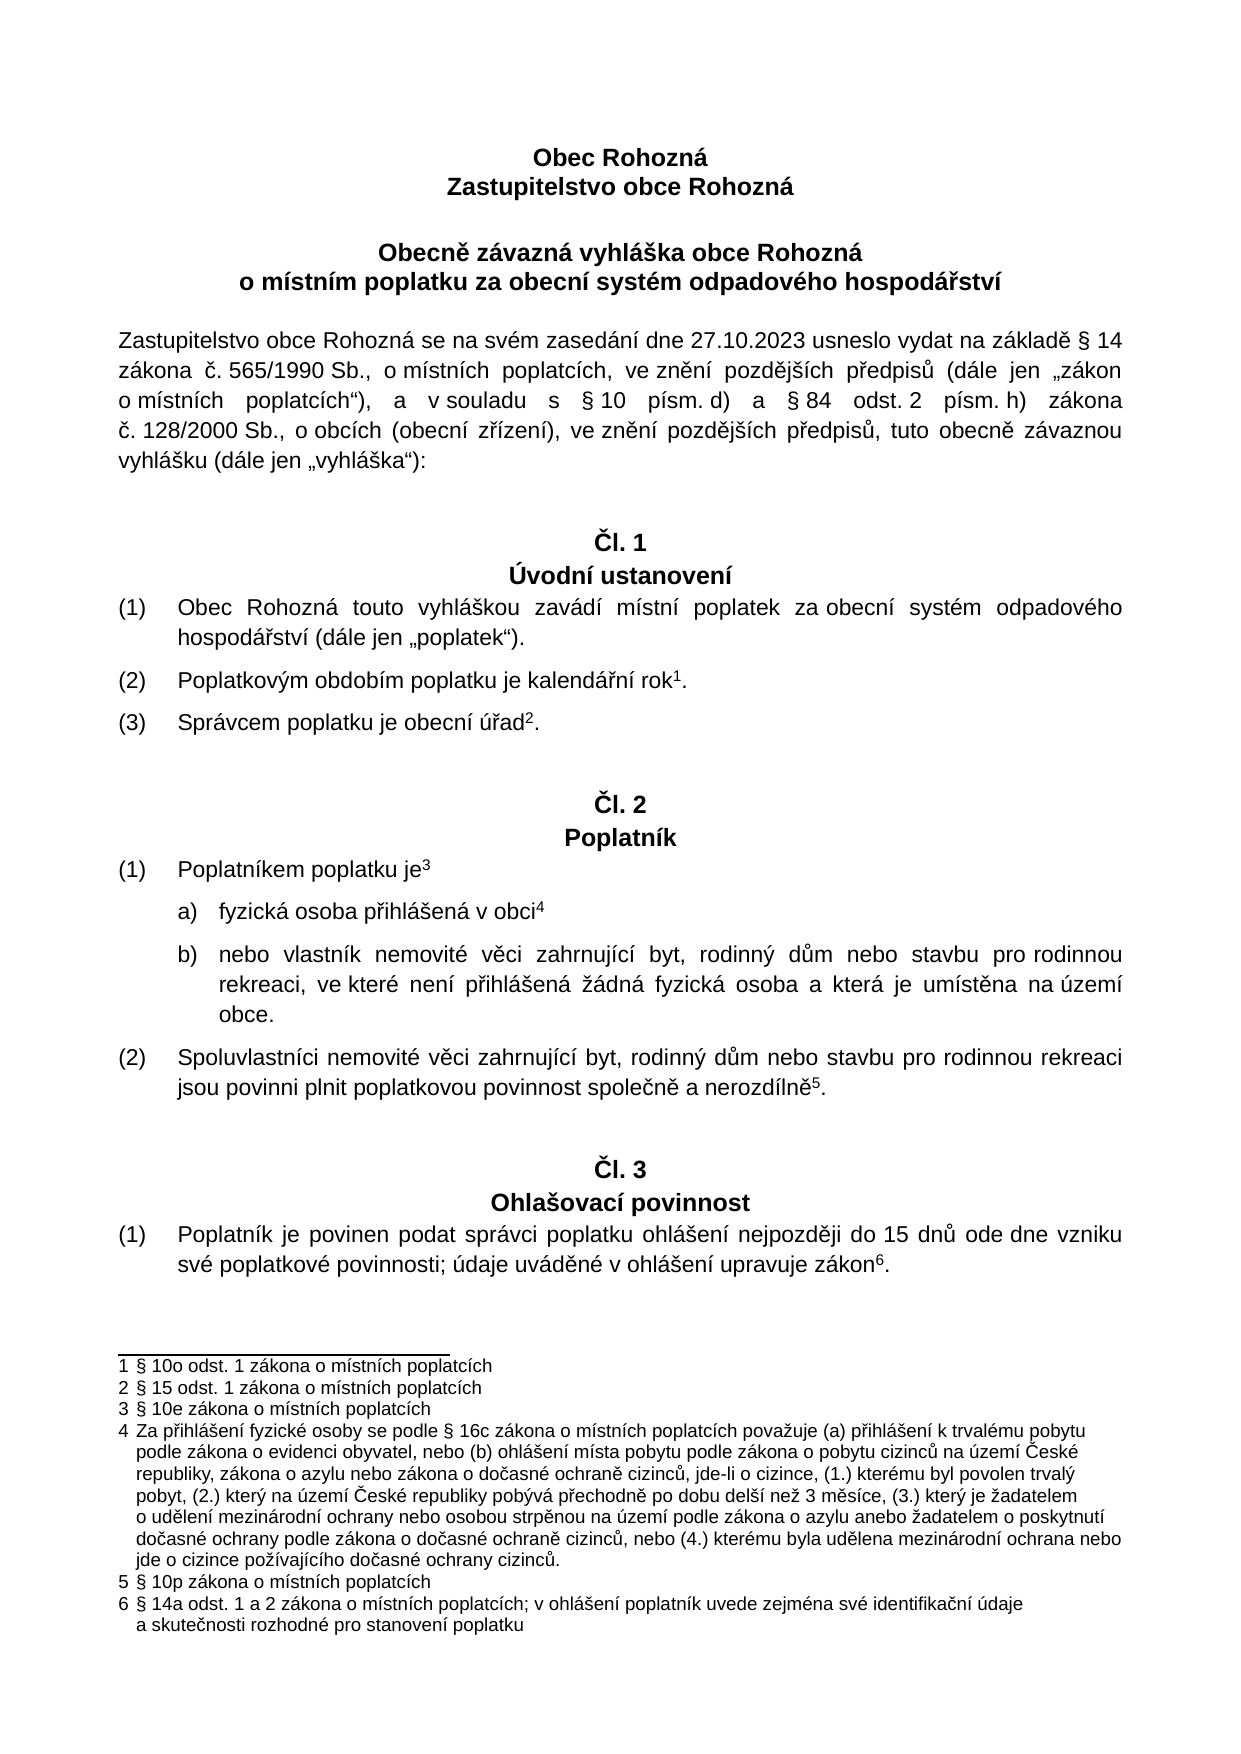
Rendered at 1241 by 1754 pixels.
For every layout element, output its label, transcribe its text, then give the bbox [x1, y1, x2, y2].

list Poplatníkem poplatku je [118, 856, 1122, 882]
list § 14a odst. 1 a 2 zákona o místních poplatcích; v ohlášení poplatník uvede zejména své identifikační údaje a skutečnosti rozhodné pro stanovení poplatku [118, 1592, 1122, 1635]
subtitle Čl. 3 Ohlašovací povinnost [118, 1154, 1122, 1216]
subtitle Čl. 2 Poplatník [118, 789, 1122, 851]
text Obec Rohozná Zastupitelstvo obce Rohozná [118, 143, 1122, 201]
list § 15 odst. 1 zákona o místních poplatcích [118, 1377, 1122, 1398]
list Za přihlášení fyzické osoby se podle § 16c zákona o místních poplatcích považuje (a) přihlášení k trvalému pobytu podle zákona o evidenci obyvatel, nebo (b) ohlášení místa pobytu podle zákona o pobytu cizinců na území České republiky, zákona o azylu nebo zákona o dočasné ochraně cizinců, jde-li o cizince, (1.) kterému byl povolen trvalý pobyt, (2.) který na území České republiky pobývá přechodně po dobu delší než 3 měsíce, (3.) který je žadatelem o udělení mezinárodní ochrany nebo osobou strpěnou na území podle zákona o azylu anebo žadatelem o poskytnutí dočasné ochrany podle zákona o dočasné ochraně cizinců, nebo (4.) kterému byla udělena mezinárodní ochrana nebo jde o cizince požívajícího dočasné ochrany cizinců. [118, 1420, 1122, 1571]
subtitle Čl. 1 Úvodní ustanovení [118, 528, 1122, 589]
list fyzická osoba přihlášená v obci [177, 898, 1122, 925]
list Správcem poplatku je obecní úřad. [118, 709, 1122, 736]
list Obec Rohozná touto vyhláškou zavádí místní poplatek za obecní systém odpadového hospodářství (dále jen „poplatek“). [118, 594, 1122, 650]
list § 10e zákona o místních poplatcích [118, 1398, 1122, 1420]
list § 10p zákona o místních poplatcích [118, 1571, 1122, 1592]
list Spoluvlastníci nemovité věci zahrnující byt, rodinný dům nebo stavbu pro rodinnou rekreaci jsou povinni plnit poplatkovou povinnost společně a nerozdílně. [118, 1044, 1122, 1101]
text Zastupitelstvo obce Rohozná se na svém zasedání dne 27.10.2023 usneslo vydat na základě § 14 zákona č. 565/1990 Sb., o místních poplatcích, ve znění pozdějších předpisů (dále jen „zákon o místních poplatcích“), a v souladu s § 10 písm. d) a § 84 odst. 2 písm. h) zákona č. 128/2000 Sb., o obcích (obecní zřízení), ve znění pozdějších předpisů, tuto obecně závaznou vyhlášku (dále jen „vyhláška“): [118, 327, 1122, 474]
list nebo vlastník nemovité věci zahrnující byt, rodinný dům nebo stavbu pro rodinnou rekreaci, ve které není přihlášená žádná fyzická osoba a která je umístěna na území obce. [177, 941, 1122, 1028]
list Poplatník je povinen podat správci poplatku ohlášení nejpozději do 15 dnů ode dne vzniku své poplatkové povinnosti; údaje uváděné v ohlášení upravuje zákon. [118, 1221, 1122, 1277]
list § 10o odst. 1 zákona o místních poplatcích [118, 1355, 1122, 1377]
list Poplatkovým obdobím poplatku je kalendářní rok. [118, 667, 1122, 693]
subtitle Obecně závazná vyhláška obce Rohozná o místním poplatku za obecní systém odpadového hospodářství [118, 238, 1122, 295]
